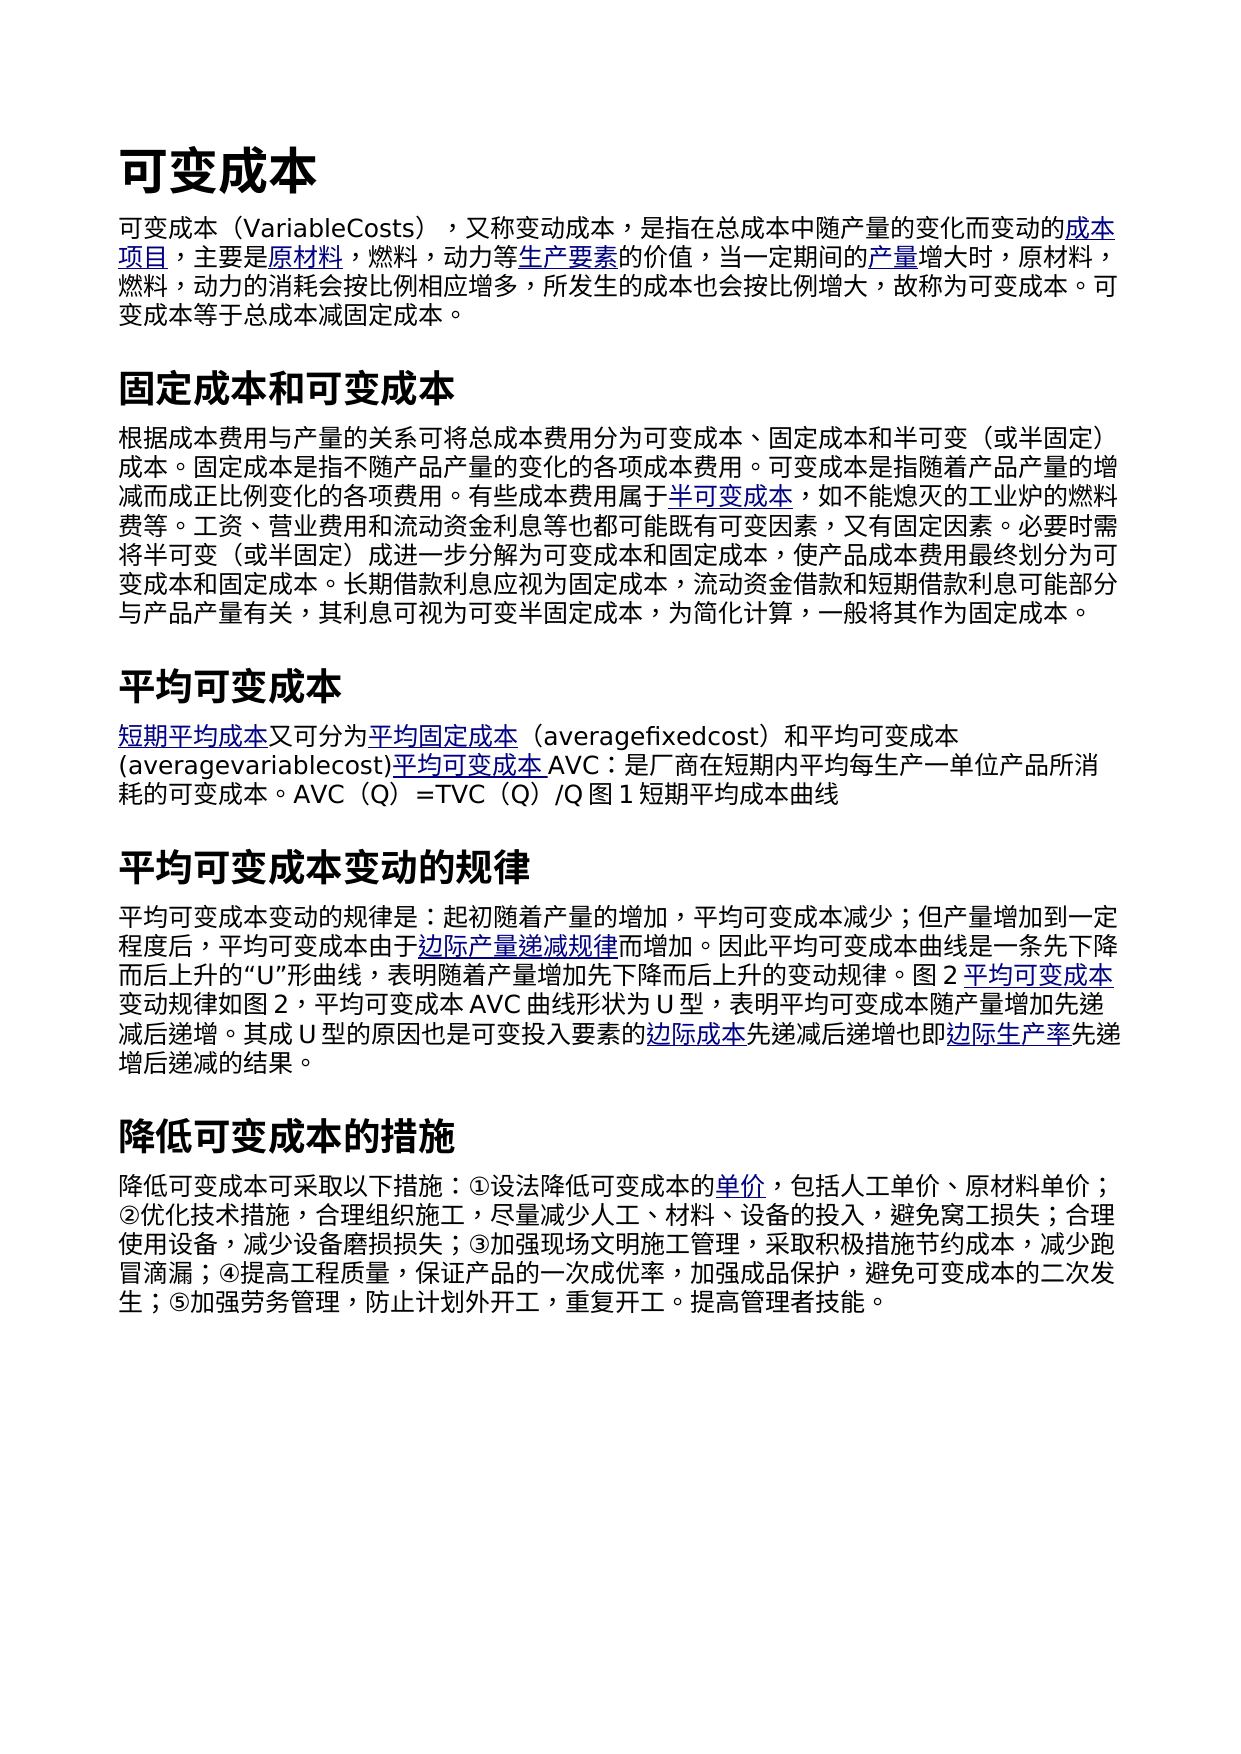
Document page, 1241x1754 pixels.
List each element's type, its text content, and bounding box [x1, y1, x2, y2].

subtitle 平均可变成本 [118, 666, 1122, 709]
subtitle 可变成本 [118, 143, 1122, 201]
text 短期平均成本又可分为平均固定成本（averagefixedcost）和平均可变成本(averagevariablecost)平均可变成本AVC：是厂商在短期内平均每生产一单位产品所消耗的可变成本。AVC（Q）=TVC（Q）/Q图1短期平均成本曲线 [118, 722, 1122, 809]
text 可变成本（VariableCosts），又称变动成本，是指在总成本中随产量的变化而变动的成本项目，主要是原材料，燃料，动力等生产要素的价值，当一定期间的产量增大时，原材料，燃料，动力的消耗会按比例相应增多，所发生的成本也会按比例增大，故称为可变成本。可变成本等于总成本减固定成本。 [118, 214, 1122, 331]
subtitle 固定成本和可变成本 [118, 368, 1122, 412]
text 降低可变成本可采取以下措施：①设法降低可变成本的单价，包括人工单价、原材料单价；②优化技术措施，合理组织施工，尽量减少人工、材料、设备的投入，避免窝工损失；合理使用设备，减少设备磨损损失；③加强现场文明施工管理，采取积极措施节约成本，减少跑冒滴漏；④提高工程质量，保证产品的一次成优率，加强成品保护，避免可变成本的二次发生；⑤加强劳务管理，防止计划外开工，重复开工。提高管理者技能。 [118, 1172, 1122, 1318]
text 根据成本费用与产量的关系可将总成本费用分为可变成本、固定成本和半可变（或半固定）成本。固定成本是指不随产品产量的变化的各项成本费用。可变成本是指随着产品产量的增减而成正比例变化的各项费用。有些成本费用属于半可变成本，如不能熄灭的工业炉的燃料费等。工资、营业费用和流动资金利息等也都可能既有可变因素，又有固定因素。必要时需将半可变（或半固定）成进一步分解为可变成本和固定成本，使产品成本费用最终划分为可变成本和固定成本。长期借款利息应视为固定成本，流动资金借款和短期借款利息可能部分与产品产量有关，其利息可视为可变半固定成本，为简化计算，一般将其作为固定成本。 [118, 424, 1122, 628]
text 平均可变成本变动的规律是：起初随着产量的增加，平均可变成本减少；但产量增加到一定程度后，平均可变成本由于边际产量递减规律而增加。因此平均可变成本曲线是一条先下降而后上升的“U”形曲线，表明随着产量增加先下降而后上升的变动规律。图2平均可变成本变动规律如图2，平均可变成本AVC曲线形状为U型，表明平均可变成本随产量增加先递减后递增。其成U型的原因也是可变投入要素的边际成本先递减后递增也即边际生产率先递增后递减的结果。 [118, 903, 1122, 1078]
subtitle 降低可变成本的措施 [118, 1116, 1122, 1159]
subtitle 平均可变成本变动的规律 [118, 847, 1122, 891]
